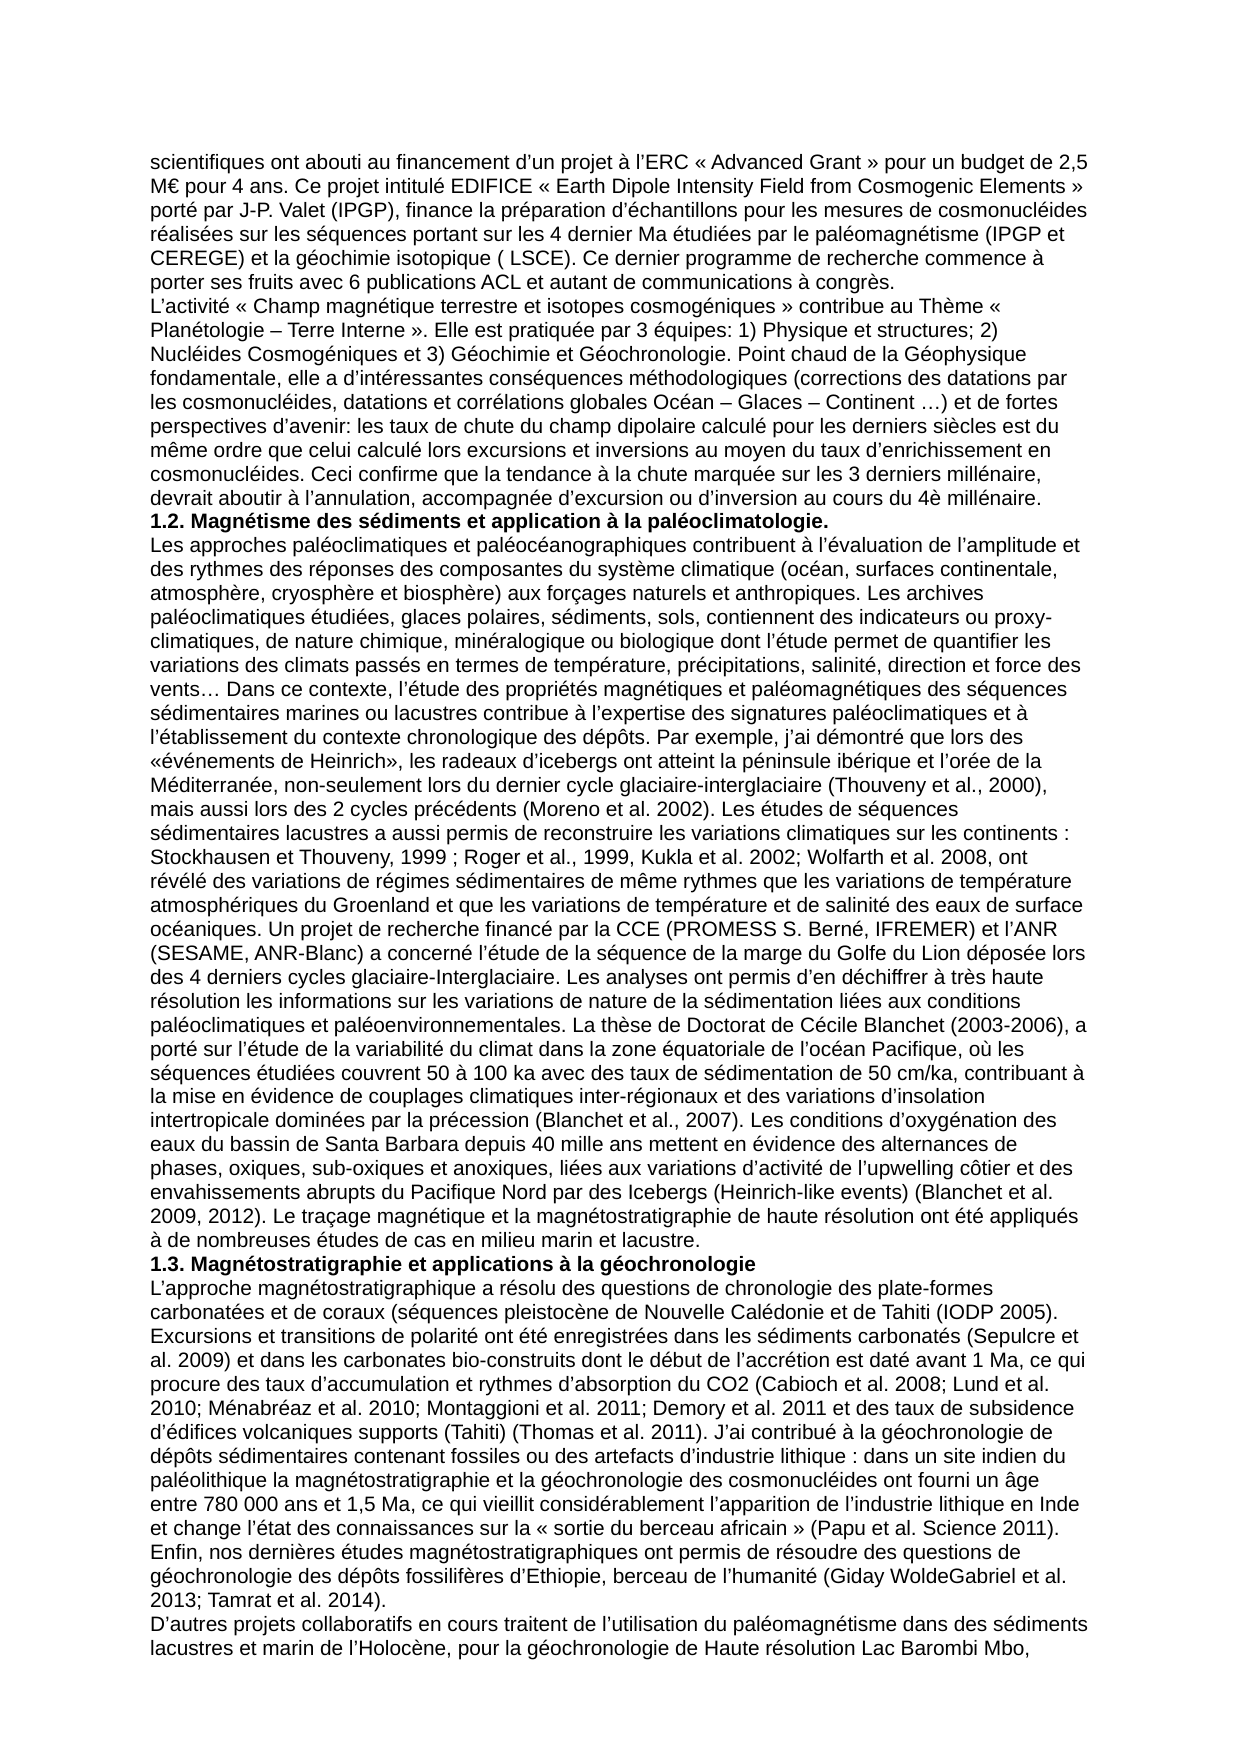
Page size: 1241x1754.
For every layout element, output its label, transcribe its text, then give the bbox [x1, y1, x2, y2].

text D’autres projets collaboratifs en cours traitent de l’utilisation du paléomagnétisme dans des sédiments lacustres et marin de l’Holocène, pour la géochronologie de Haute résolution Lac Barombi Mbo, [150, 1611, 1090, 1659]
text L’approche magnétostratigraphique a résolu des questions de chronologie des plate-formes carbonatées et de coraux (séquences pleistocène de Nouvelle Calédonie et de Tahiti (IODP 2005). Excursions et transitions de polarité ont été enregistrées dans les sédiments carbonatés (Sepulcre et al. 2009) et dans les carbonates bio-construits dont le début de l’accrétion est daté avant 1 Ma, ce qui procure des taux d’accumulation et rythmes d’absorption du CO2 (Cabioch et al. 2008; Lund et al. 2010; Ménabréaz et al. 2010; Montaggioni et al. 2011; Demory et al. 2011 et des taux de subsidence d’édifices volcaniques supports (Tahiti) (Thomas et al. 2011). J’ai contribué à la géochronologie de dépôts sédimentaires contenant fossiles ou des artefacts d’industrie lithique : dans un site indien du paléolithique la magnétostratigraphie et la géochronologie des cosmonucléides ont fourni un âge entre 780 000 ans et 1,5 Ma, ce qui vieillit considérablement l’apparition de l’industrie lithique en Inde et change l’état des connaissances sur la « sortie du berceau africain » (Papu et al. Science 2011). Enfin, nos dernières études magnétostratigraphiques ont permis de résoudre des questions de géochronologie des dépôts fossilifères d’Ethiopie, berceau de l’humanité (Giday WoldeGabriel et al. 2013; Tamrat et al. 2014). [150, 1276, 1090, 1611]
text 1.2. Magnétisme des sédiments et application à la paléoclimatologie. [150, 509, 1090, 533]
text 1.3. Magnétostratigraphie et applications à la géochronologie [150, 1252, 1090, 1276]
text Les approches paléoclimatiques et paléocéanographiques contribuent à l’évaluation de l’amplitude et des rythmes des réponses des composantes du système climatique (océan, surfaces continentale, atmosphère, cryosphère et biosphère) aux forçages naturels et anthropiques. Les archives paléoclimatiques étudiées, glaces polaires, sédiments, sols, contiennent des indicateurs ou proxy-climatiques, de nature chimique, minéralogique ou biologique dont l’étude permet de quantifier les variations des climats passés en termes de température, précipitations, salinité, direction et force des vents… Dans ce contexte, l’étude des propriétés magnétiques et paléomagnétiques des séquences sédimentaires marines ou lacustres contribue à l’expertise des signatures paléoclimatiques et à l’établissement du contexte chronologique des dépôts. Par exemple, j’ai démontré que lors des «événements de Heinrich», les radeaux d’icebergs ont atteint la péninsule ibérique et l’orée de la Méditerranée, non-seulement lors du dernier cycle glaciaire-interglaciaire (Thouveny et al., 2000), mais aussi lors des 2 cycles précédents (Moreno et al. 2002). Les études de séquences sédimentaires lacustres a aussi permis de reconstruire les variations climatiques sur les continents : Stockhausen et Thouveny, 1999 ; Roger et al., 1999, Kukla et al. 2002; Wolfarth et al. 2008, ont révélé des variations de régimes sédimentaires de même rythmes que les variations de température atmosphériques du Groenland et que les variations de température et de salinité des eaux de surface océaniques. Un projet de recherche financé par la CCE (PROMESS S. Berné, IFREMER) et l’ANR (SESAME, ANR-Blanc) a concerné l’étude de la séquence de la marge du Golfe du Lion déposée lors des 4 derniers cycles glaciaire-Interglaciaire. Les analyses ont permis d’en déchiffrer à très haute résolution les informations sur les variations de nature de la sédimentation liées aux conditions paléoclimatiques et paléoenvironnementales. La thèse de Doctorat de Cécile Blanchet (2003-2006), a porté sur l’étude de la variabilité du climat dans la zone équatoriale de l’océan Pacifique, où les séquences étudiées couvrent 50 à 100 ka avec des taux de sédimentation de 50 cm/ka, contribuant à la mise en évidence de couplages climatiques inter-régionaux et des variations d’insolation intertropicale dominées par la précession (Blanchet et al., 2007). Les conditions d’oxygénation des eaux du bassin de Santa Barbara depuis 40 mille ans mettent en évidence des alternances de phases, oxiques, sub-oxiques et anoxiques, liées aux variations d’activité de l’upwelling côtier et des envahissements abrupts du Pacifique Nord par des Icebergs (Heinrich-like events) (Blanchet et al. 2009, 2012). Le traçage magnétique et la magnétostratigraphie de haute résolution ont été appliqués à de nombreuses études de cas en milieu marin et lacustre. [150, 533, 1090, 1252]
text scientifiques ont abouti au financement d’un projet à l’ERC « Advanced Grant » pour un budget de 2,5 M€ pour 4 ans. Ce projet intitulé EDIFICE « Earth Dipole Intensity Field from Cosmogenic Elements » porté par J-P. Valet (IPGP), finance la préparation d’échantillons pour les mesures de cosmonucléides réalisées sur les séquences portant sur les 4 dernier Ma étudiées par le paléomagnétisme (IPGP et CEREGE) et la géochimie isotopique ( LSCE). Ce dernier programme de recherche commence à porter ses fruits avec 6 publications ACL et autant de communications à congrès. [150, 150, 1090, 294]
text L’activité « Champ magnétique terrestre et isotopes cosmogéniques » contribue au Thème « Planétologie – Terre Interne ». Elle est pratiquée par 3 équipes: 1) Physique et structures; 2) Nucléides Cosmogéniques et 3) Géochimie et Géochronologie. Point chaud de la Géophysique fondamentale, elle a d’intéressantes conséquences méthodologiques (corrections des datations par les cosmonucléides, datations et corrélations globales Océan – Glaces – Continent …) et de fortes perspectives d’avenir: les taux de chute du champ dipolaire calculé pour les derniers siècles est du même ordre que celui calculé lors excursions et inversions au moyen du taux d’enrichissement en cosmonucléides. Ceci confirme que la tendance à la chute marquée sur les 3 derniers millénaire, devrait aboutir à l’annulation, accompagnée d’excursion ou d’inversion au cours du 4è millénaire. [150, 294, 1090, 509]
